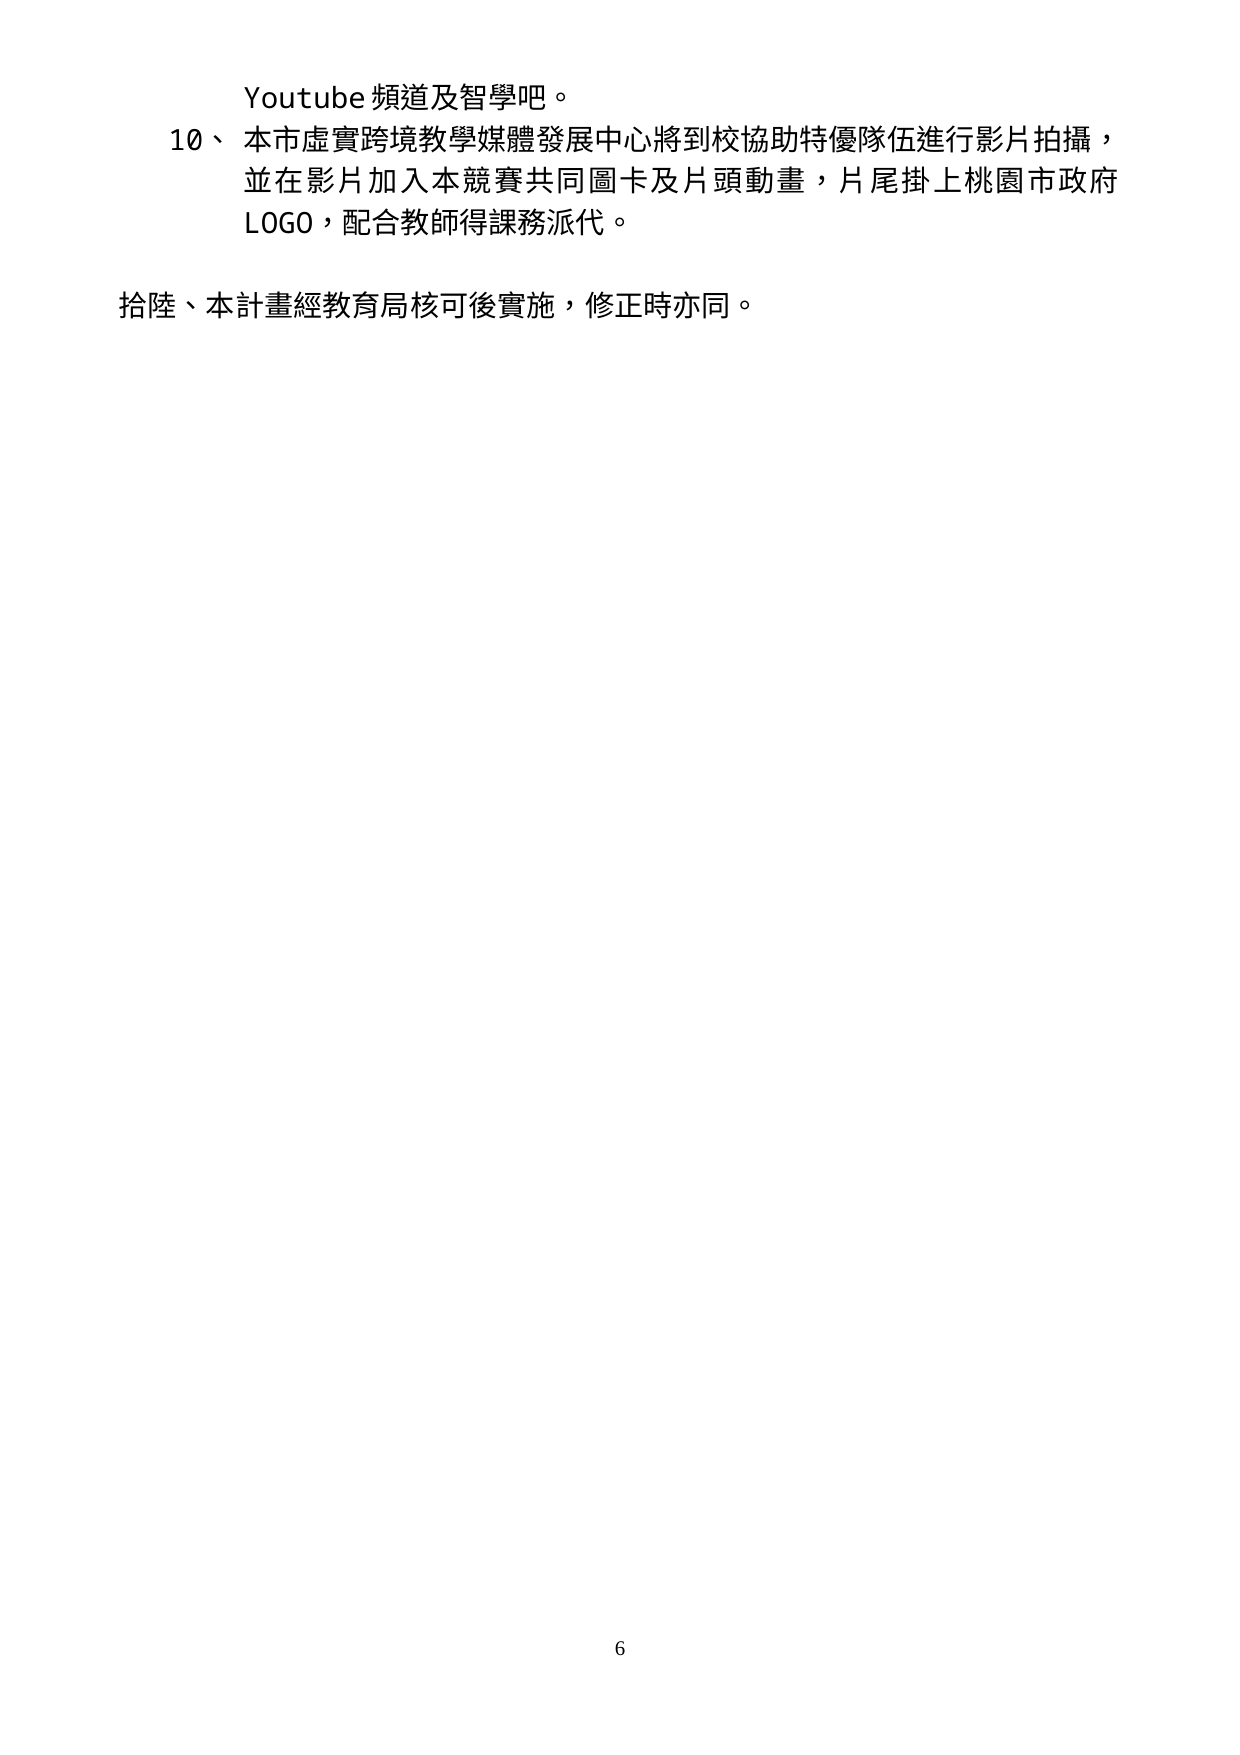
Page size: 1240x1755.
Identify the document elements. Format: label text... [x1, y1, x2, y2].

list Youtube頻道及智學吧。 [168, 75, 1121, 117]
list 本市虛實跨境教學媒體發展中心將到校協助特優隊伍進行影片拍攝，並在影片加入本競賽共同圖卡及片頭動畫，片尾掛上桃園市政府LOGO，配合教師得課務派代。 [168, 117, 1121, 242]
text 拾陸、本計畫經教育局核可後實施，修正時亦同。 [118, 283, 1121, 325]
